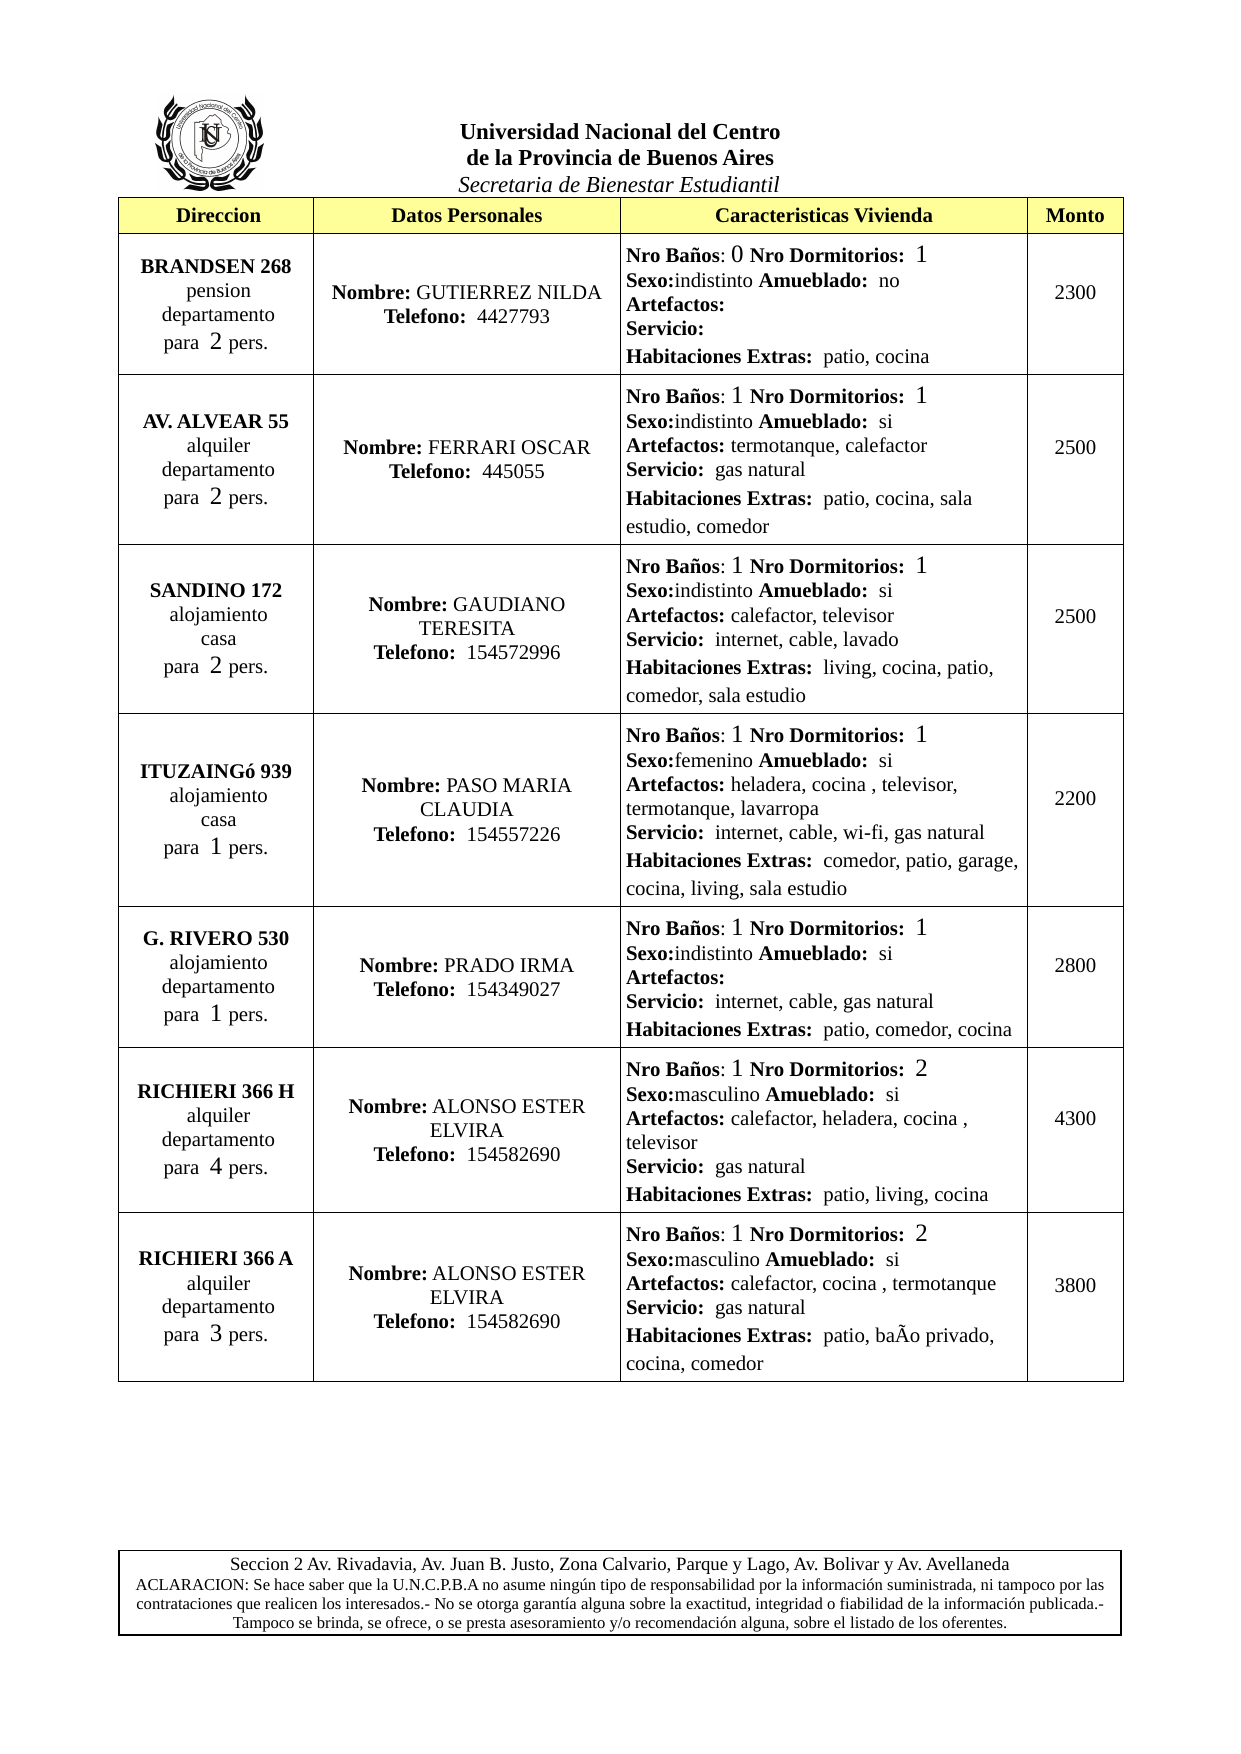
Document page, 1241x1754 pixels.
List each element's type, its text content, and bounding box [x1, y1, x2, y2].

table_cell Nro Baños: 1 Nro Dormitorios: 1 Sexo:femenino Amueblado: si Artefactos: heladera, cocina , televisor, termotanque, lavarropa Servicio: internet, cable, wi-fi, gas natural Habitaciones Extras: comedor, patio, garage, cocina, living, sala estudio [621, 714, 1027, 906]
table_cell 2500 [1028, 545, 1123, 713]
table_cell Nombre: PASO MARIA CLAUDIA Telefono: 154557226 [314, 714, 620, 906]
table_cell 3800 [1028, 1213, 1123, 1381]
table_cell Nombre: ALONSO ESTER ELVIRA Telefono: 154582690 [314, 1213, 620, 1381]
table_header Caracteristicas Vivienda [621, 198, 1027, 233]
table_cell 2200 [1028, 714, 1123, 906]
table_cell Nombre: FERRARI OSCAR Telefono: 445055 [314, 375, 620, 543]
table_cell Nombre: PRADO IRMA Telefono: 154349027 [314, 907, 620, 1047]
table_cell AV. ALVEAR 55 alquiler departamento para 2 pers. [119, 375, 313, 543]
table_cell RICHIERI 366 H alquiler departamento para 4 pers. [119, 1048, 313, 1212]
table_header Datos Personales [314, 198, 620, 233]
table_cell Nombre: GUTIERREZ NILDA Telefono: 4427793 [314, 234, 620, 374]
table_cell SANDINO 172 alojamiento casa para 2 pers. [119, 545, 313, 713]
table_cell ITUZAINGó 939 alojamiento casa para 1 pers. [119, 714, 313, 906]
table_cell 2800 [1028, 907, 1123, 1047]
table_cell BRANDSEN 268 pension departamento para 2 pers. [119, 234, 313, 374]
table_cell Nro Baños: 1 Nro Dormitorios: 1 Sexo:indistinto Amueblado: si Artefactos: Servicio: internet, cable, gas natural Habitaciones Extras: patio, comedor, cocina [621, 907, 1027, 1047]
table_header Monto [1028, 198, 1123, 233]
table_cell G. RIVERO 530 alojamiento departamento para 1 pers. [119, 907, 313, 1047]
table_cell 2300 [1028, 234, 1123, 374]
table_cell Nro Baños: 1 Nro Dormitorios: 1 Sexo:indistinto Amueblado: si Artefactos: calefactor, televisor Servicio: internet, cable, lavado Habitaciones Extras: living, cocina, patio, comedor, sala estudio [621, 545, 1027, 713]
table_cell Nro Baños: 1 Nro Dormitorios: 2 Sexo:masculino Amueblado: si Artefactos: calefactor, heladera, cocina , televisor Servicio: gas natural Habitaciones Extras: patio, living, cocina [621, 1048, 1027, 1212]
table_cell Nro Baños: 1 Nro Dormitorios: 1 Sexo:indistinto Amueblado: si Artefactos: termotanque, calefactor Servicio: gas natural Habitaciones Extras: patio, cocina, sala estudio, comedor [621, 375, 1027, 543]
table_cell 2500 [1028, 375, 1123, 543]
table_cell Nro Baños: 0 Nro Dormitorios: 1 Sexo:indistinto Amueblado: no Artefactos: Servicio: Habitaciones Extras: patio, cocina [621, 234, 1027, 374]
table_cell Nro Baños: 1 Nro Dormitorios: 2 Sexo:masculino Amueblado: si Artefactos: calefactor, cocina , termotanque Servicio: gas natural Habitaciones Extras: patio, baÃo privado, cocina, comedor [621, 1213, 1027, 1381]
table_header Direccion [119, 198, 313, 233]
table_cell Nombre: ALONSO ESTER ELVIRA Telefono: 154582690 [314, 1048, 620, 1212]
table_cell RICHIERI 366 A alquiler departamento para 3 pers. [119, 1213, 313, 1381]
table_cell 4300 [1028, 1048, 1123, 1212]
table_cell Nombre: GAUDIANO TERESITA Telefono: 154572996 [314, 545, 620, 713]
